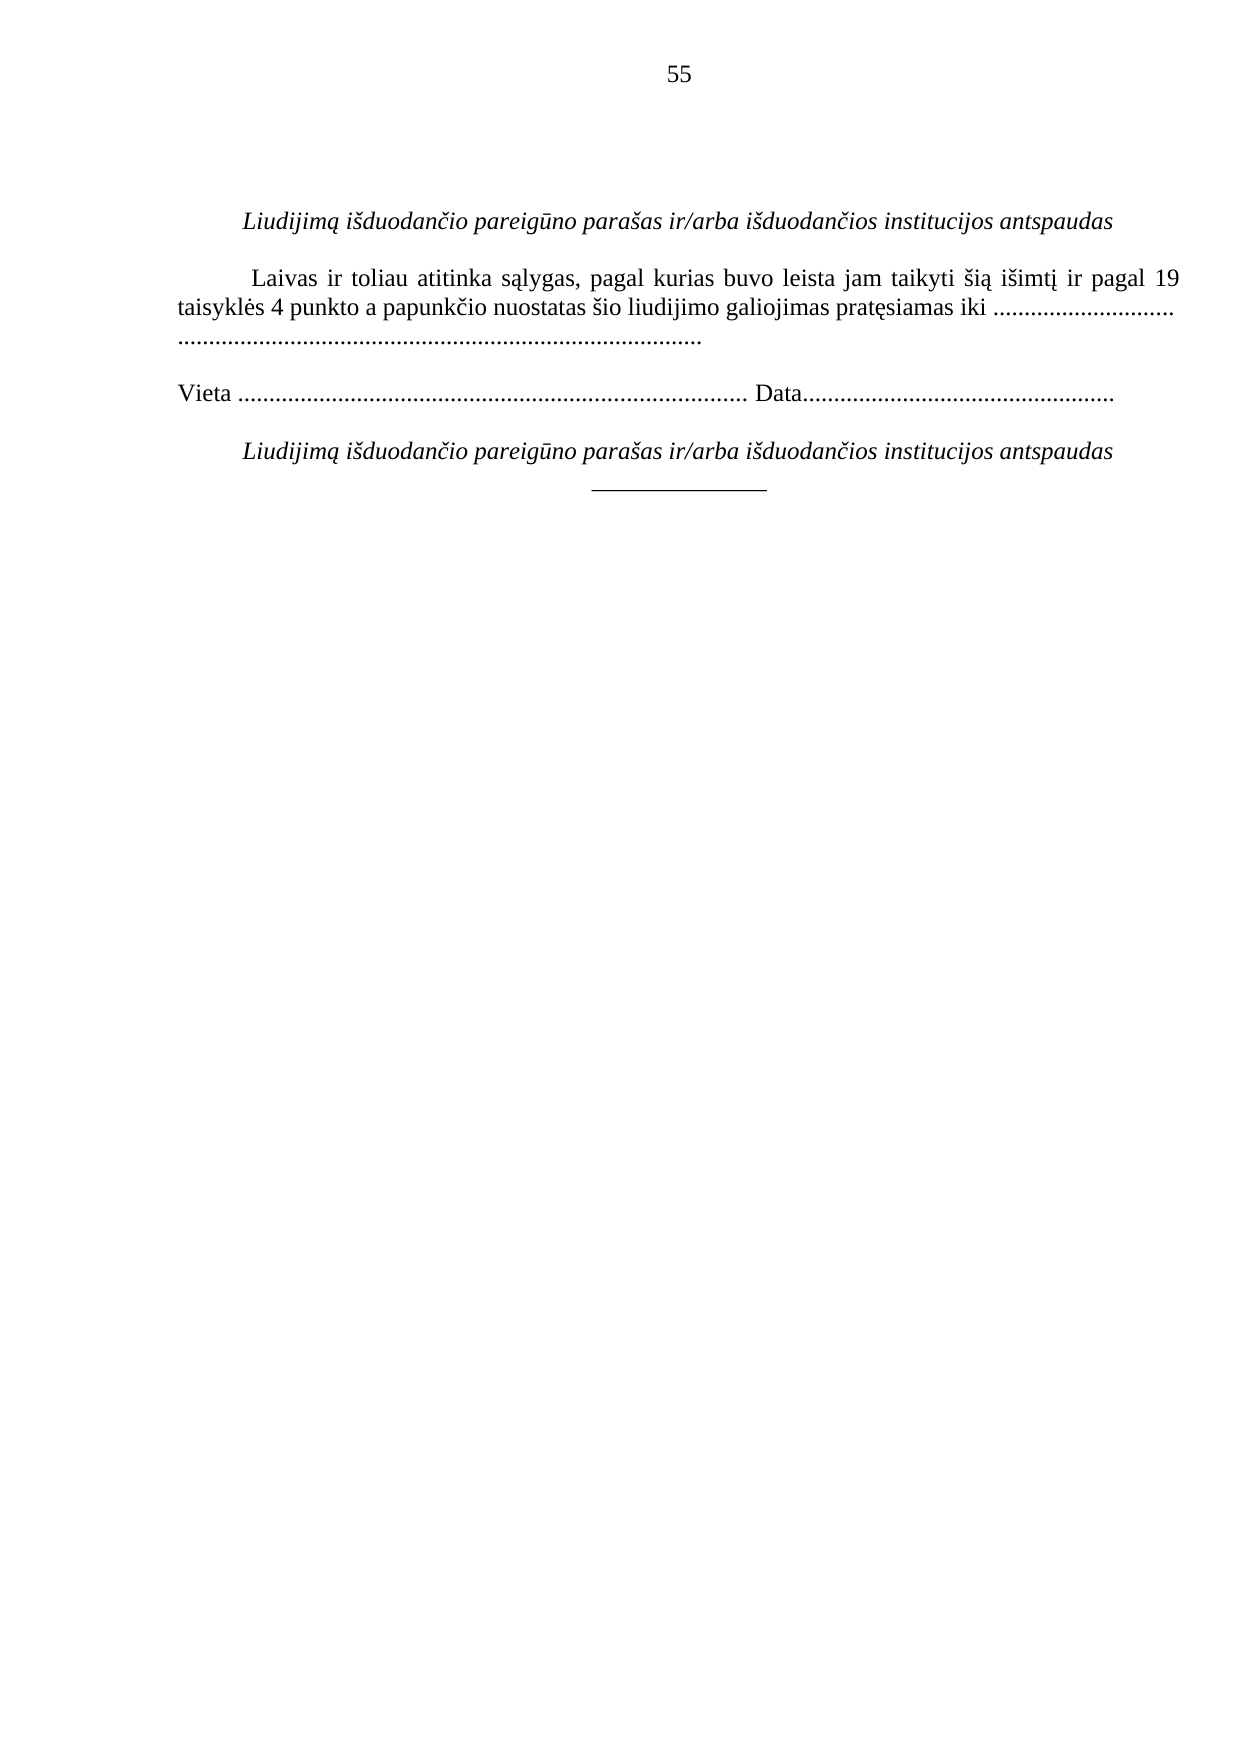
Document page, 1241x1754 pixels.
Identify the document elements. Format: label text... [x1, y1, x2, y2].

text Laivas ir toliau atitinka sąlygas, pagal kurias buvo leista jam taikyti šią išimtį ir pagal 19 taisyklės 4 punkto a papunkčio nuostatas šio liudijimo galiojimas pratęsiamas iki [177, 263, 1181, 321]
text Vieta Data.................................................. [177, 378, 1181, 407]
text Liudijimą išduodančio pareigūno parašas ir/arba išduodančios institucijos antspaudas [177, 206, 1181, 235]
text Liudijimą išduodančio pareigūno parašas ir/arba išduodančios institucijos antspaudas [177, 436, 1181, 465]
text ______________ [177, 465, 1181, 493]
text . [177, 321, 1181, 350]
